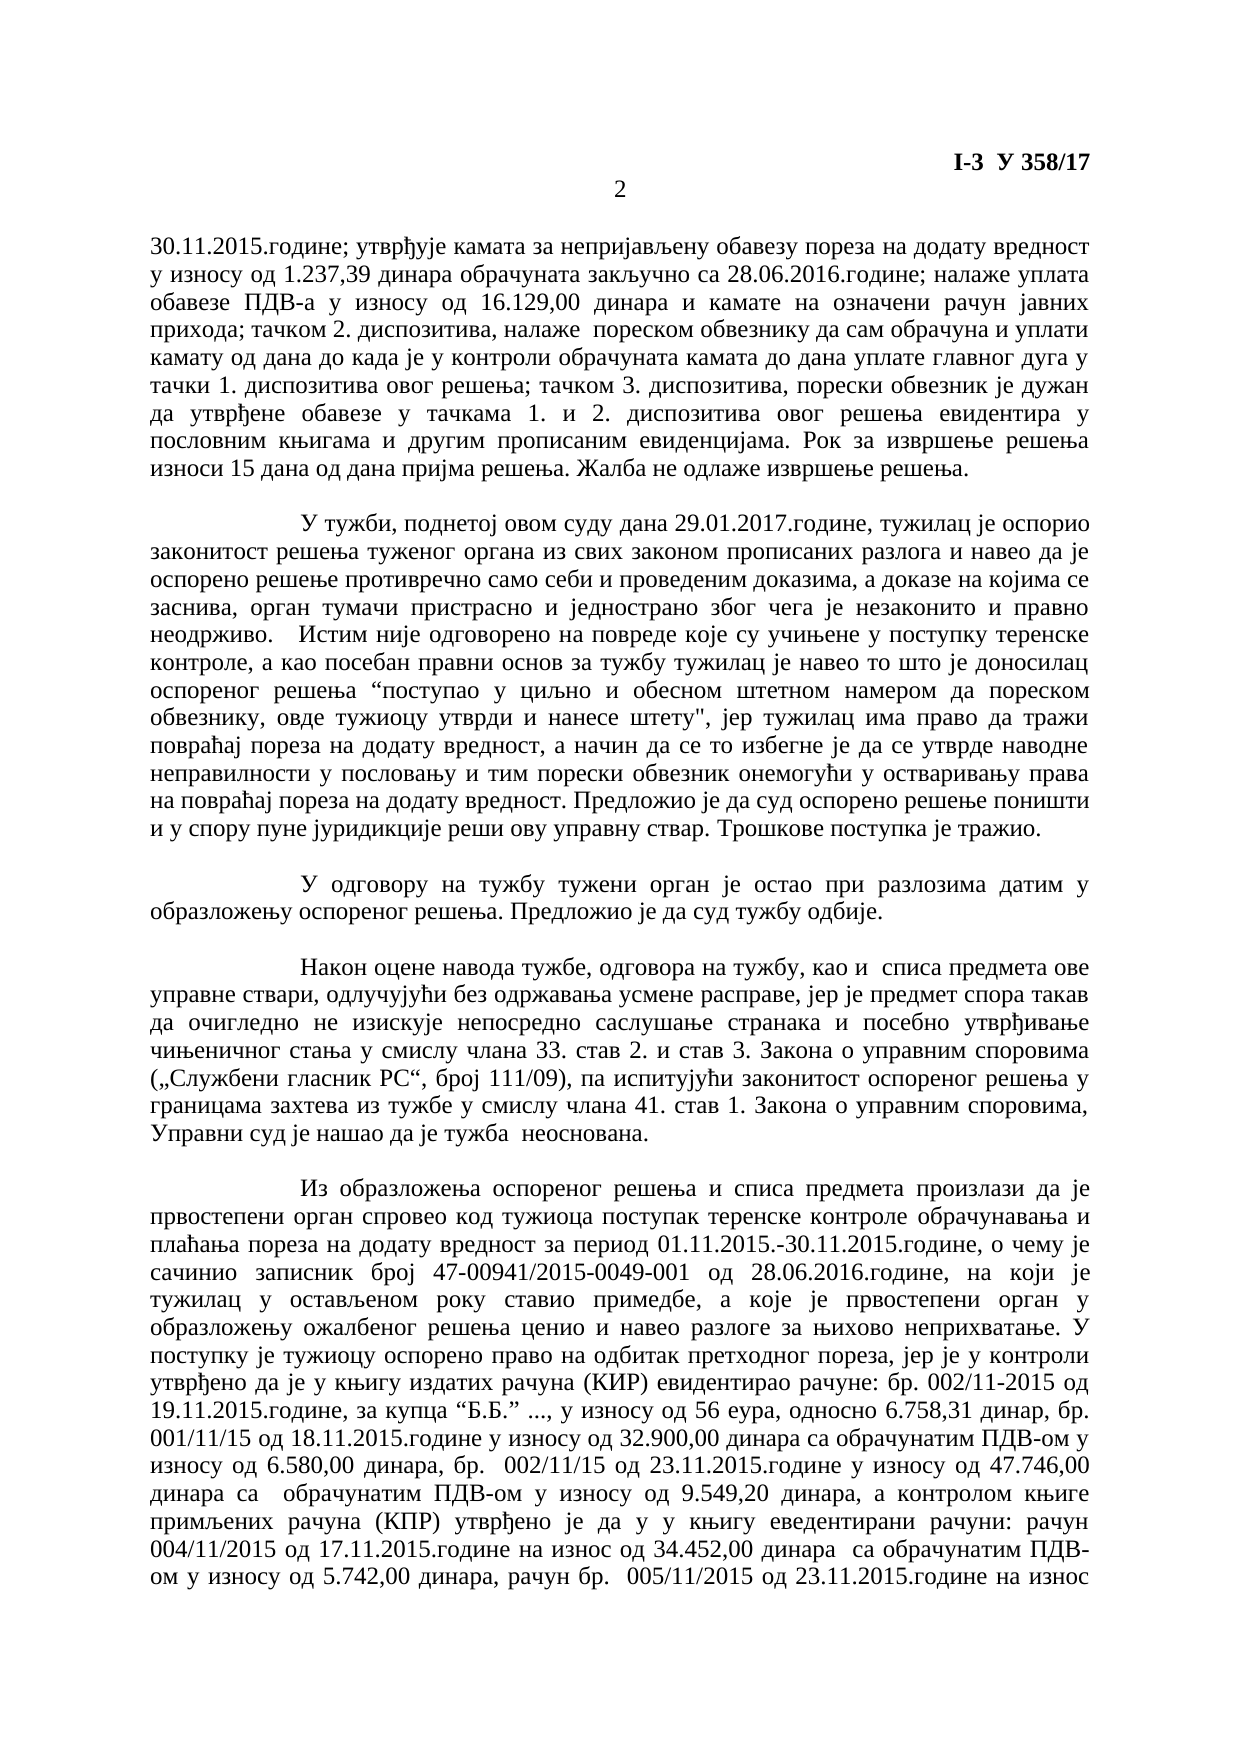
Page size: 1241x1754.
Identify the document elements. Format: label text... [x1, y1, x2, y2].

text Након оцене навода тужбе, одговора на тужбу, као и списа предмета ове управне ствари, одлучујући без одржавања усмене расправе, јер је предмет спора такав да очигледно не изискује непосредно саслушање странака и посебно утврђивање чињеничног стања у смислу члана 33. став 2. и став 3. Закона о управним споровима („Службени гласник РС“, број 111/09), па испитујући законитост оспореног решења у границама захтева из тужбе у смислу члана 41. став 1. Закона о управним споровима, Управни суд је нашао да је тужба неоснована. [150, 953, 1090, 1147]
text 30.11.2015.године; утврђује камата за непријављену обавезу пореза на додату вредност у износу од 1.237,39 динара обрачуната закључно са 28.06.2016.године; налаже уплата обавезе ПДВ-а у износу од 16.129,00 динара и камате на означени рачун јавних прихода; тачком 2. диспозитива, налаже пореском обвезнику да сам обрачуна и уплати камату од дана до када је у контроли обрачуната камата до дана уплате главног дуга у тачки 1. диспозитивa овог решења; тачком 3. диспозитива, порески обвезник је дужан да утврђене обавезе у тачкама 1. и 2. диспозитивa овог решења евидентира у пословним књигама и другим прописаним евиденцијама. Рок за извршење решења износи 15 дана од дана пријма решења. Жалба не одлаже извршење решења. [150, 232, 1090, 482]
text У одговору на тужбу тужени орган је остао при разлозима датим у образложењу оспореног решења. Предложио је да суд тужбу одбије. [150, 870, 1090, 925]
text У тужби, поднетој овом суду дана 29.01.2017.године, тужилац је оспорио законитост решења туженог органа из свих законом прописаних разлога и навео да је оспорено решење противречно само себи и проведеним доказима, а доказе на којима се заснива, орган тумачи пристрасно и једнострано због чега је незаконито и правно неодрживо. Истим није одговорено на повреде које су учињене у поступку теренске контроле, а као посебан правни основ за тужбу тужилац је навео то што је доносилац оспореног решења “поступао у циљно и обесном штетном намером да пореском обвезнику, овде тужиоцу утврди и нанесе штету", јер тужилац има право да тражи повраћај пореза на додату вредност, а начин да се то избегне је да се утврде наводне неправилности у пословању и тим порески обвезник онемогући у остваривању права на повраћај пореза на додату вредност. Предложио је да суд оспорено решење поништи и у спору пуне јуридикције реши ову управну ствар. Трошкове поступка је тражио. [150, 509, 1090, 842]
text Из образложења оспореног решења и списа предмета произлази да је првостепени орган спровео код тужиоца поступак теренске контроле обрачунавања и плаћања пореза на додату вредност за период 01.11.2015.-30.11.2015.године, о чему је сачинио записник број 47-00941/2015-0049-001 од 28.06.2016.године, на који је тужилац у остављеном року ставио примедбе, а које је првостепени орган у образложењу ожалбеног решења ценио и навео разлоге за њихово неприхватање. У поступку je тужиоцу оспорено право на одбитак претходног пореза, јер је у контроли утврђено да је у књигу издатих рачуна (КИР) евидентирао рачуне: бр. 002/11-2015 од 19.11.2015.године, за купца “Б.Б.” ..., у износу од 56 еура, односно 6.758,31 динар, бр. 001/11/15 од 18.11.2015.године у износу од 32.900,00 динара са обрачунатим ПДВ-ом у износу од 6.580,00 динара, бр. 002/11/15 од 23.11.2015.године у износу од 47.746,00 динара са обрачунатим ПДВ-ом у износу од 9.549,20 динара, а контролом књиге примљених рачуна (КПР) утврђено је да у у књигу еведентирани рачуни: рачун 004/11/2015 од 17.11.2015.године на износ од 34.452,00 динара са обрачунатим ПДВ-ом у износу од 5.742,00 динара, рачун бр. 005/11/2015 од 23.11.2015.године на износ [150, 1174, 1090, 1590]
